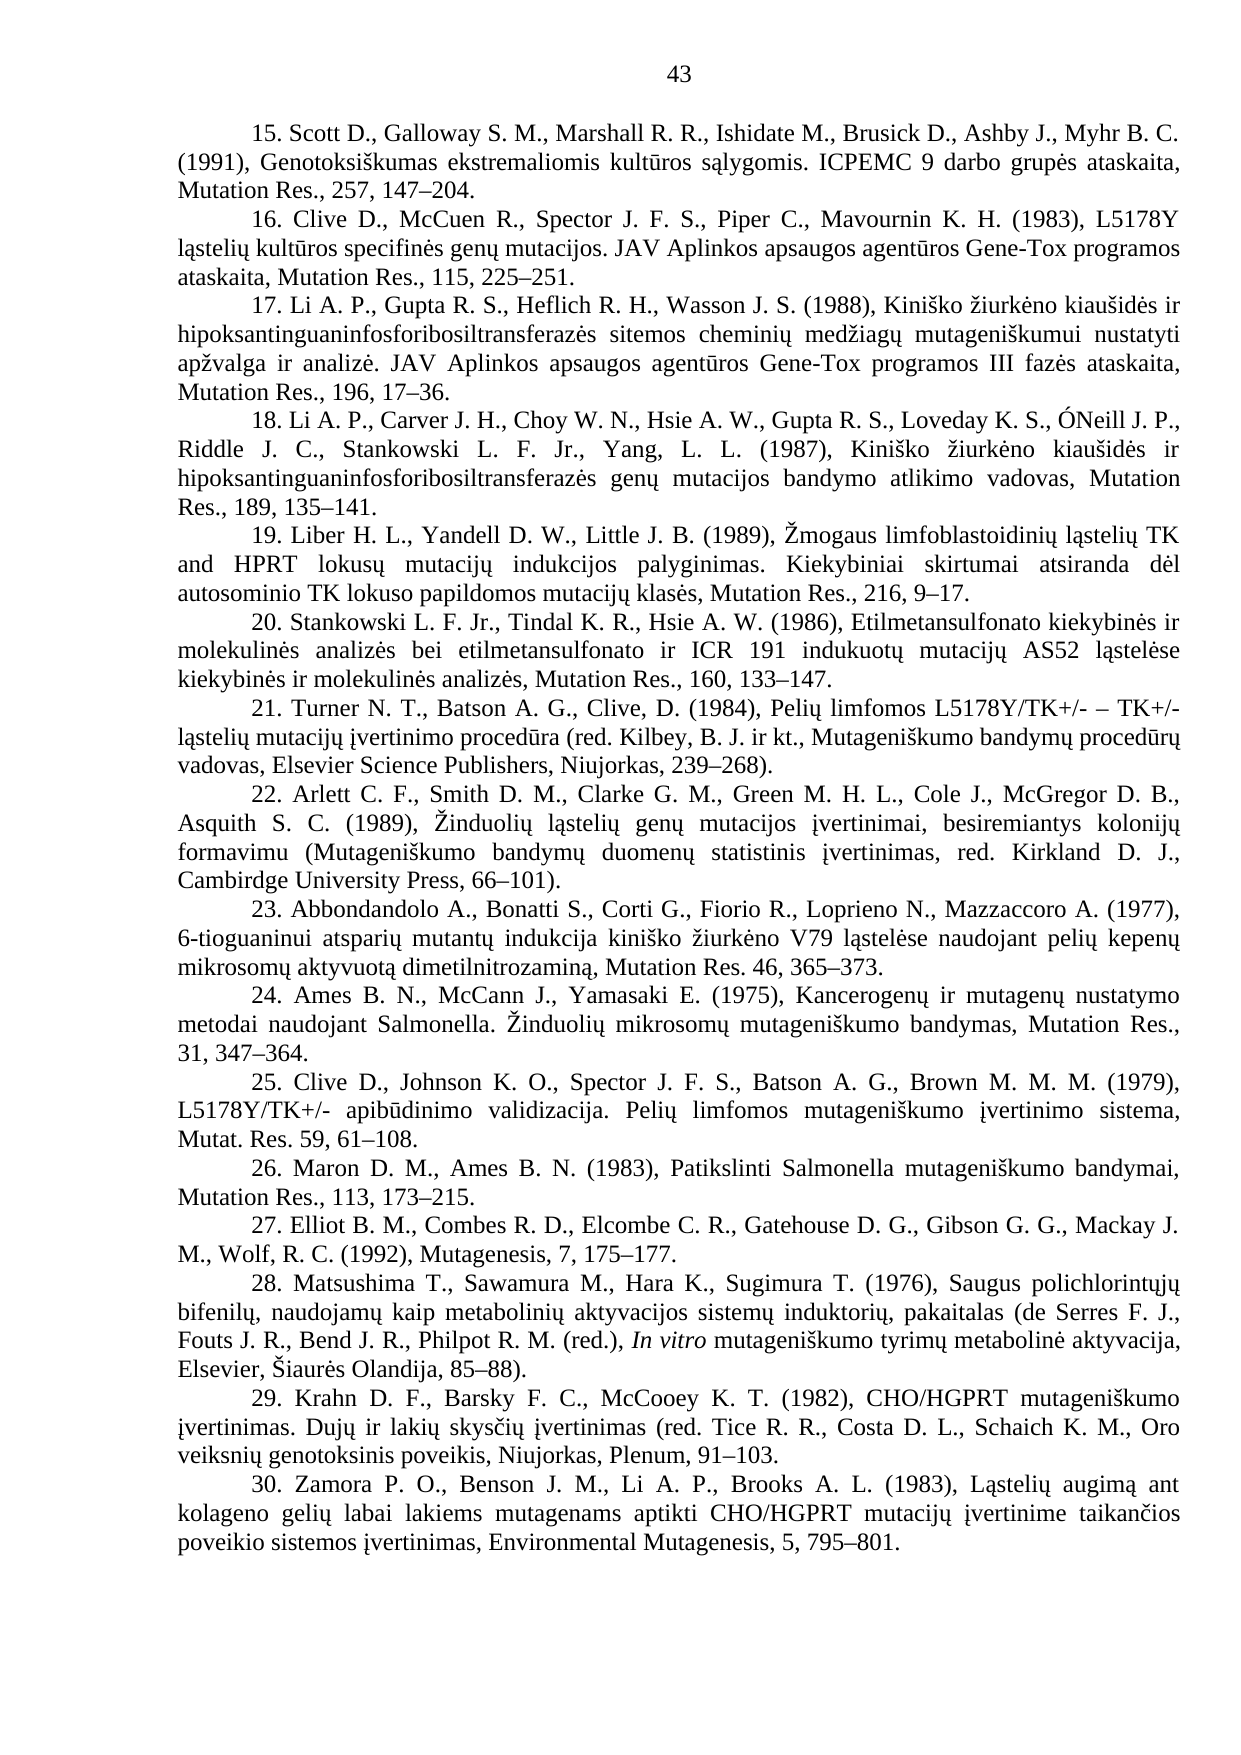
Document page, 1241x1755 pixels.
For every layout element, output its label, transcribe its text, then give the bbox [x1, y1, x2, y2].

text 16. Clive D., McCuen R., Spector J. F. S., Piper C., Mavournin K. H. (1983), L5178Y ląstelių kultūros specifinės genų mutacijos. JAV Aplinkos apsaugos agentūros Gene-Tox programos ataskaita, Mutation Res., 115, 225–251. [177, 204, 1181, 291]
text 25. Clive D., Johnson K. O., Spector J. F. S., Batson A. G., Brown M. M. M. (1979), L5178Y/TK+/- apibūdinimo validizacija. Pelių limfomos mutageniškumo įvertinimo sistema, Mutat. Res. 59, 61–108. [177, 1067, 1181, 1153]
text 19. Liber H. L., Yandell D. W., Little J. B. (1989), Žmogaus limfoblastoidinių ląstelių TK and HPRT lokusų mutacijų indukcijos palyginimas. Kiekybiniai skirtumai atsiranda dėl autosominio TK lokuso papildomos mutacijų klasės, Mutation Res., 216, 9–17. [177, 521, 1181, 607]
text 15. Scott D., Galloway S. M., Marshall R. R., Ishidate M., Brusick D., Ashby J., Myhr B. C. (1991), Genotoksiškumas ekstremaliomis kultūros sąlygomis. ICPEMC 9 darbo grupės ataskaita, Mutation Res., 257, 147–204. [177, 118, 1181, 204]
text 22. Arlett C. F., Smith D. M., Clarke G. M., Green M. H. L., Cole J., McGregor D. B., Asquith S. C. (1989), Žinduolių ląstelių genų mutacijos įvertinimai, besiremiantys kolonijų formavimu (Mutageniškumo bandymų duomenų statistinis įvertinimas, red. Kirkland D. J., Cambirdge University Press, 66–101). [177, 779, 1181, 894]
text 24. Ames B. N., McCann J., Yamasaki E. (1975), Kancerogenų ir mutagenų nustatymo metodai naudojant Salmonella. Žinduolių mikrosomų mutageniškumo bandymas, Mutation Res., 31, 347–364. [177, 981, 1181, 1067]
text 27. Elliot B. M., Combes R. D., Elcombe C. R., Gatehouse D. G., Gibson G. G., Mackay J. M., Wolf, R. C. (1992), Mutagenesis, 7, 175–177. [177, 1211, 1181, 1268]
text 21. Turner N. T., Batson A. G., Clive, D. (1984), Pelių limfomos L5178Y/TK+/- – TK+/- ląstelių mutacijų įvertinimo procedūra (red. Kilbey, B. J. ir kt., Mutageniškumo bandymų procedūrų vadovas, Elsevier Science Publishers, Niujorkas, 239–268). [177, 693, 1181, 779]
text 26. Maron D. M., Ames B. N. (1983), Patikslinti Salmonella mutageniškumo bandymai, Mutation Res., 113, 173–215. [177, 1153, 1181, 1211]
text 17. Li A. P., Gupta R. S., Heflich R. H., Wasson J. S. (1988), Kiniško žiurkėno kiaušidės ir hipoksantinguaninfosforibosiltransferazės sitemos cheminių medžiagų mutageniškumui nustatyti apžvalga ir analizė. JAV Aplinkos apsaugos agentūros Gene-Tox programos III fazės ataskaita, Mutation Res., 196, 17–36. [177, 291, 1181, 406]
text 23. Abbondandolo A., Bonatti S., Corti G., Fiorio R., Loprieno N., Mazzaccoro A. (1977), 6-tioguaninui atsparių mutantų indukcija kiniško žiurkėno V79 ląstelėse naudojant pelių kepenų mikrosomų aktyvuotą dimetilnitrozaminą, Mutation Res. 46, 365–373. [177, 894, 1181, 981]
text 18. Li A. P., Carver J. H., Choy W. N., Hsie A. W., Gupta R. S., Loveday K. S., ÓNeill J. P., Riddle J. C., Stankowski L. F. Jr., Yang, L. L. (1987), Kiniško žiurkėno kiaušidės ir hipoksantinguaninfosforibosiltransferazės genų mutacijos bandymo atlikimo vadovas, Mutation Res., 189, 135–141. [177, 406, 1181, 521]
text 30. Zamora P. O., Benson J. M., Li A. P., Brooks A. L. (1983), Ląstelių augimą ant kolageno gelių labai lakiems mutagenams aptikti CHO/HGPRT mutacijų įvertinime taikančios poveikio sistemos įvertinimas, Environmental Mutagenesis, 5, 795–801. [177, 1469, 1181, 1556]
text 20. Stankowski L. F. Jr., Tindal K. R., Hsie A. W. (1986), Etilmetansulfonato kiekybinės ir molekulinės analizės bei etilmetansulfonato ir ICR 191 indukuotų mutacijų AS52 ląstelėse kiekybinės ir molekulinės analizės, Mutation Res., 160, 133–147. [177, 607, 1181, 693]
text 29. Krahn D. F., Barsky F. C., McCooey K. T. (1982), CHO/HGPRT mutageniškumo įvertinimas. Dujų ir lakių skysčių įvertinimas (red. Tice R. R., Costa D. L., Schaich K. M., Oro veiksnių genotoksinis poveikis, Niujorkas, Plenum, 91–103. [177, 1383, 1181, 1469]
text 28. Matsushima T., Sawamura M., Hara K., Sugimura T. (1976), Saugus polichlorintųjų bifenilų, naudojamų kaip metabolinių aktyvacijos sistemų induktorių, pakaitalas (de Serres F. J., Fouts J. R., Bend J. R., Philpot R. M. (red.), In vitro mutageniškumo tyrimų metabolinė aktyvacija, Elsevier, Šiaurės Olandija, 85–88). [177, 1268, 1181, 1383]
